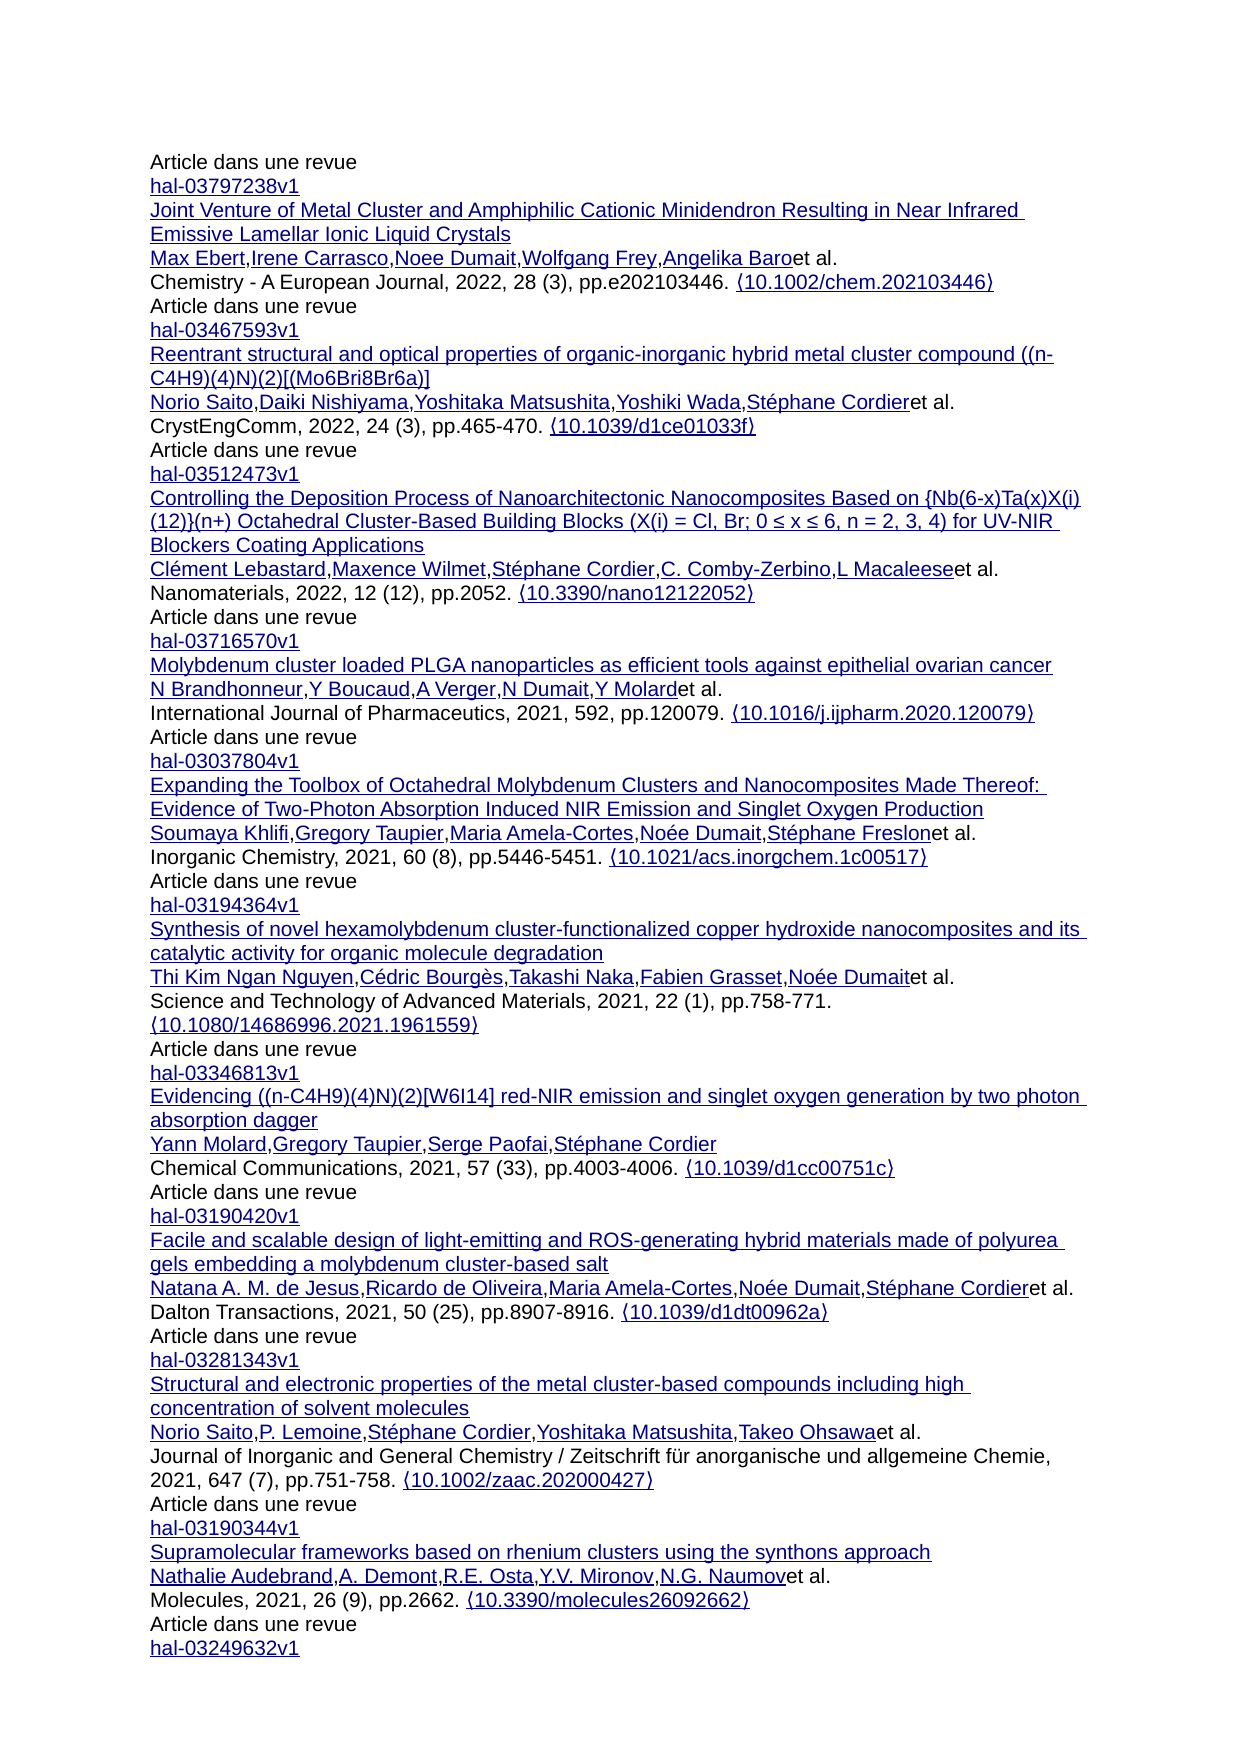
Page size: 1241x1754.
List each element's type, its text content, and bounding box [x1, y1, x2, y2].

table_cell Reentrant structural and optical properties of organic-inorganic hybrid metal cluster compound ((n-C4H9)(4)N)(2)[(Mo6Bri8Br6a)] Norio Saito,Daiki Nishiyama,Yoshitaka Matsushita,Yoshiki Wada,Stéphane Cordieret al. CrystEngComm, 2022, 24 (3), pp.465-470. ⟨10.1039/d1ce01033f⟩ Article dans une revue hal-03512473v1 [150, 342, 1090, 485]
table_cell Controlling the Deposition Process of Nanoarchitectonic Nanocomposites Based on {Nb(6-x)Ta(x)X(i)(12)}(n+) Octahedral Cluster-Based Building Blocks (X(i) = Cl, Br; 0 ≤ x ≤ 6, n = 2, 3, 4) for UV-NIR Blockers Coating Applications Clément Lebastard,Maxence Wilmet,Stéphane Cordier,C. Comby-Zerbino,L Macaleeseet al. Nanomaterials, 2022, 12 (12), pp.2052. ⟨10.3390/nano12122052⟩ Article dans une revue hal-03716570v1 [150, 485, 1090, 653]
table_cell Expanding the Toolbox of Octahedral Molybdenum Clusters and Nanocomposites Made Thereof: Evidence of Two-Photon Absorption Induced NIR Emission and Singlet Oxygen Production Soumaya Khlifi,Gregory Taupier,Maria Amela-Cortes,Noée Dumait,Stéphane Freslonet al. Inorganic Chemistry, 2021, 60 (8), pp.5446-5451. ⟨10.1021/acs.inorgchem.1c00517⟩ Article dans une revue hal-03194364v1 [150, 773, 1090, 917]
table_cell Evidencing ((n-C4H9)(4)N)(2)[W6I14] red-NIR emission and singlet oxygen generation by two photon absorption dagger Yann Molard,Gregory Taupier,Serge Paofai,Stéphane Cordier Chemical Communications, 2021, 57 (33), pp.4003-4006. ⟨10.1039/d1cc00751c⟩ Article dans une revue hal-03190420v1 [150, 1084, 1090, 1228]
table_cell Article dans une revue hal-03797238v1 [150, 150, 1090, 198]
table_cell Molybdenum cluster loaded PLGA nanoparticles as efficient tools against epithelial ovarian cancer N Brandhonneur,Y Boucaud,A Verger,N Dumait,Y Molardet al. International Journal of Pharmaceutics, 2021, 592, pp.120079. ⟨10.1016/j.ijpharm.2020.120079⟩ Article dans une revue hal-03037804v1 [150, 653, 1090, 773]
table_cell Synthesis of novel hexamolybdenum cluster-functionalized copper hydroxide nanocomposites and its catalytic activity for organic molecule degradation Thi Kim Ngan Nguyen,Cédric Bourgès,Takashi Naka,Fabien Grasset,Noée Dumaitet al. Science and Technology of Advanced Materials, 2021, 22 (1), pp.758-771. ⟨10.1080/14686996.2021.1961559⟩ Article dans une revue hal-03346813v1 [150, 917, 1090, 1084]
table_cell Facile and scalable design of light-emitting and ROS-generating hybrid materials made of polyurea gels embedding a molybdenum cluster-based salt Natana A. M. de Jesus,Ricardo de Oliveira,Maria Amela-Cortes,Noée Dumait,Stéphane Cordieret al. Dalton Transactions, 2021, 50 (25), pp.8907-8916. ⟨10.1039/d1dt00962a⟩ Article dans une revue hal-03281343v1 [150, 1228, 1090, 1372]
table_cell Structural and electronic properties of the metal cluster-based compounds including high concentration of solvent molecules Norio Saito,P. Lemoine,Stéphane Cordier,Yoshitaka Matsushita,Takeo Ohsawaet al. Journal of Inorganic and General Chemistry / Zeitschrift für anorganische und allgemeine Chemie, 2021, 647 (7), pp.751-758. ⟨10.1002/zaac.202000427⟩ Article dans une revue hal-03190344v1 [150, 1372, 1090, 1539]
table_cell Supramolecular frameworks based on rhenium clusters using the synthons approach Nathalie Audebrand,A. Demont,R.E. Osta,Y.V. Mironov,N.G. Naumovet al. Molecules, 2021, 26 (9), pp.2662. ⟨10.3390/molecules26092662⟩ Article dans une revue hal-03249632v1 [150, 1540, 1090, 1659]
table_cell Joint Venture of Metal Cluster and Amphiphilic Cationic Minidendron Resulting in Near Infrared Emissive Lamellar Ionic Liquid Crystals Max Ebert,Irene Carrasco,Noee Dumait,Wolfgang Frey,Angelika Baroet al. Chemistry - A European Journal, 2022, 28 (3), pp.e202103446. ⟨10.1002/chem.202103446⟩ Article dans une revue hal-03467593v1 [150, 198, 1090, 342]
